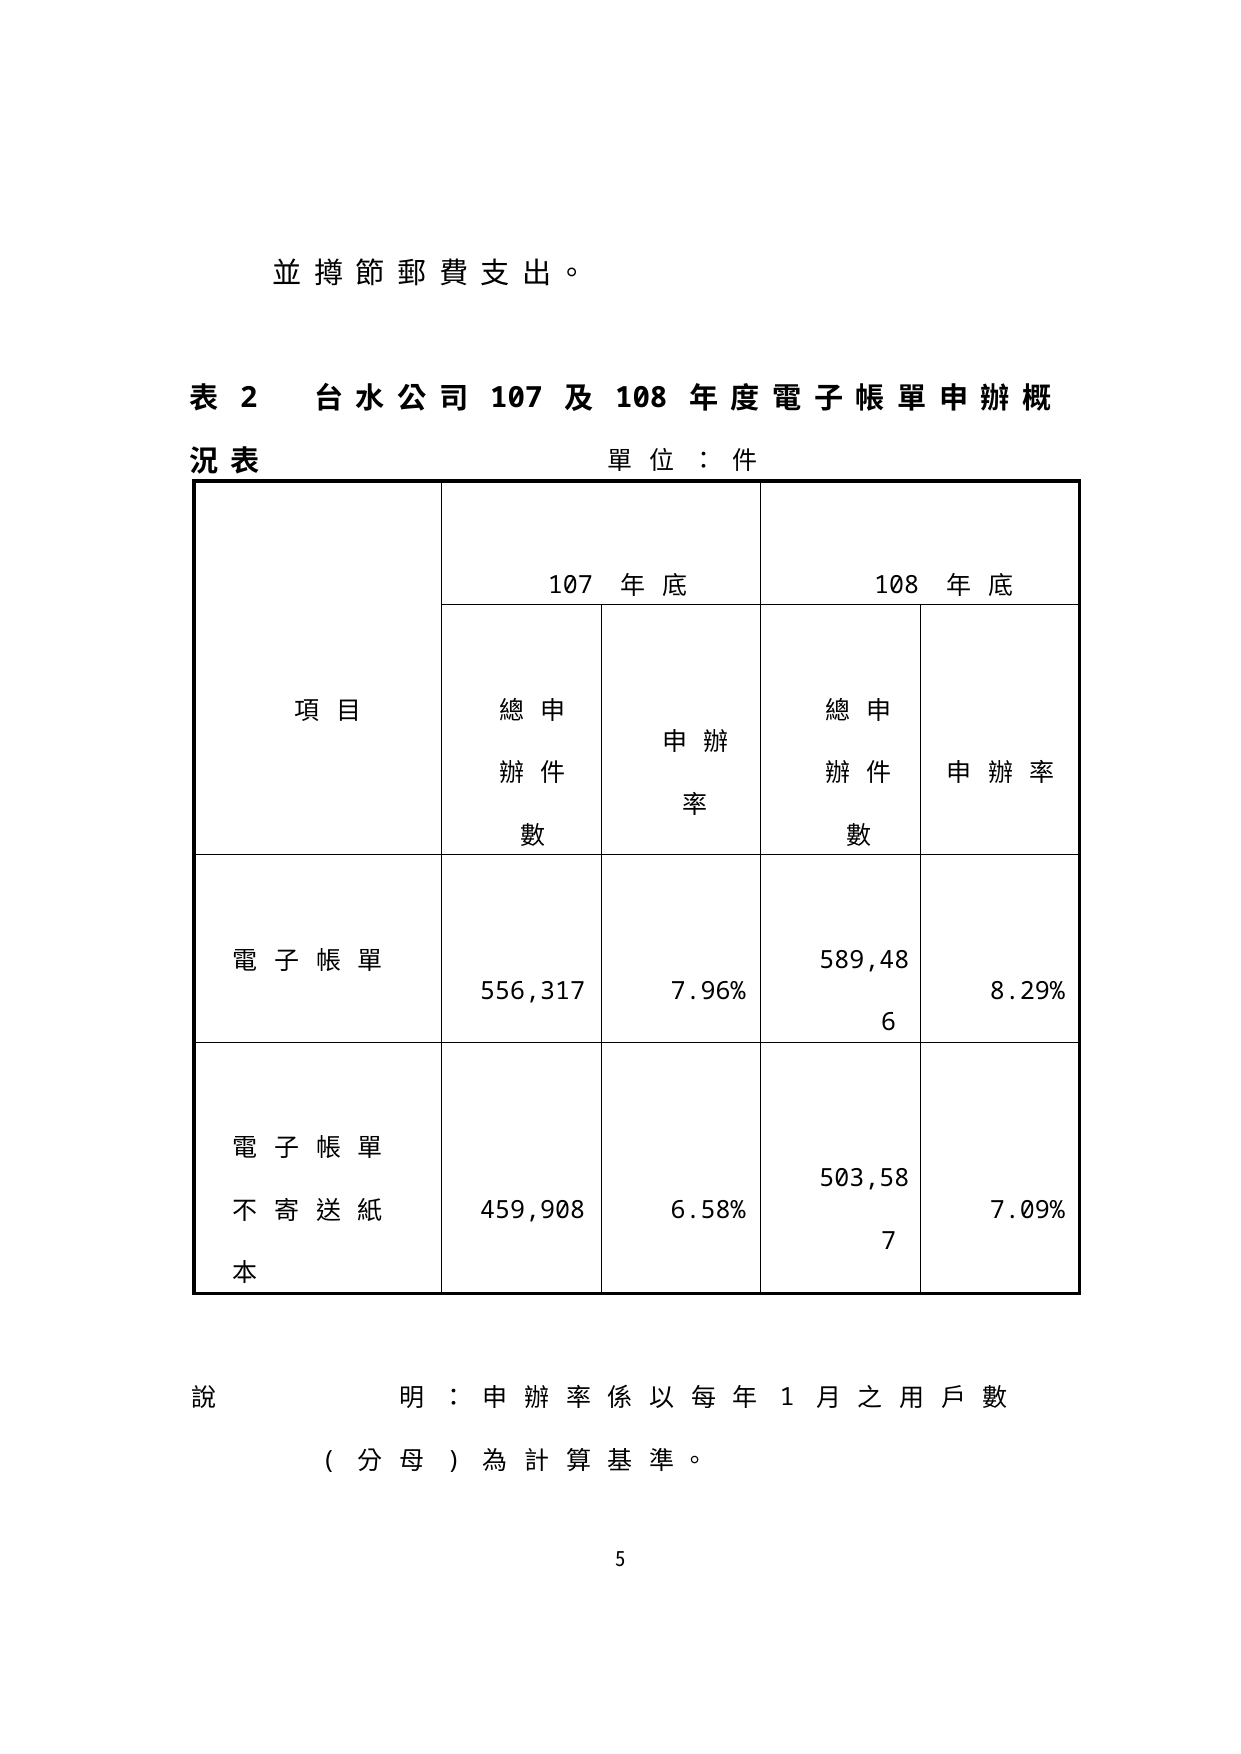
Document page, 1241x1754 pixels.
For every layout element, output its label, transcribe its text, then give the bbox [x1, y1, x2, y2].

table_cell 6.58% [602, 1043, 760, 1292]
table_cell 459,908 [442, 1043, 601, 1292]
table_cell 7.09% [921, 1043, 1078, 1292]
table_cell 8.29% [921, 855, 1078, 1042]
text 並撙節郵費支出。 [242, 229, 1058, 292]
table_cell 申辦率 [921, 605, 1078, 854]
table_header 108年底 [761, 483, 1078, 604]
table_header 107年底 [442, 483, 760, 604]
table_cell 電子帳單不寄送紙本 [196, 1043, 441, 1292]
table_cell 589,486 [761, 855, 920, 1042]
text 說 明：申辦率係以每年1月之用戶數(分母)為計算基準。 [181, 1354, 1058, 1479]
table_cell 503,587 [761, 1043, 920, 1292]
table_cell 7.96% [602, 855, 760, 1042]
table_cell 556,317 [442, 855, 601, 1042]
table_header 項目 [196, 483, 441, 854]
table_cell 電子帳單 [196, 855, 441, 1042]
table_cell 申辦率 [602, 605, 760, 854]
text 表2 台水公司107及108年度電子帳單申辦概況表 單位：件 [183, 354, 1058, 479]
table_cell 總申辦件數 [761, 605, 920, 854]
table_cell 總申辦件數 [442, 605, 601, 854]
